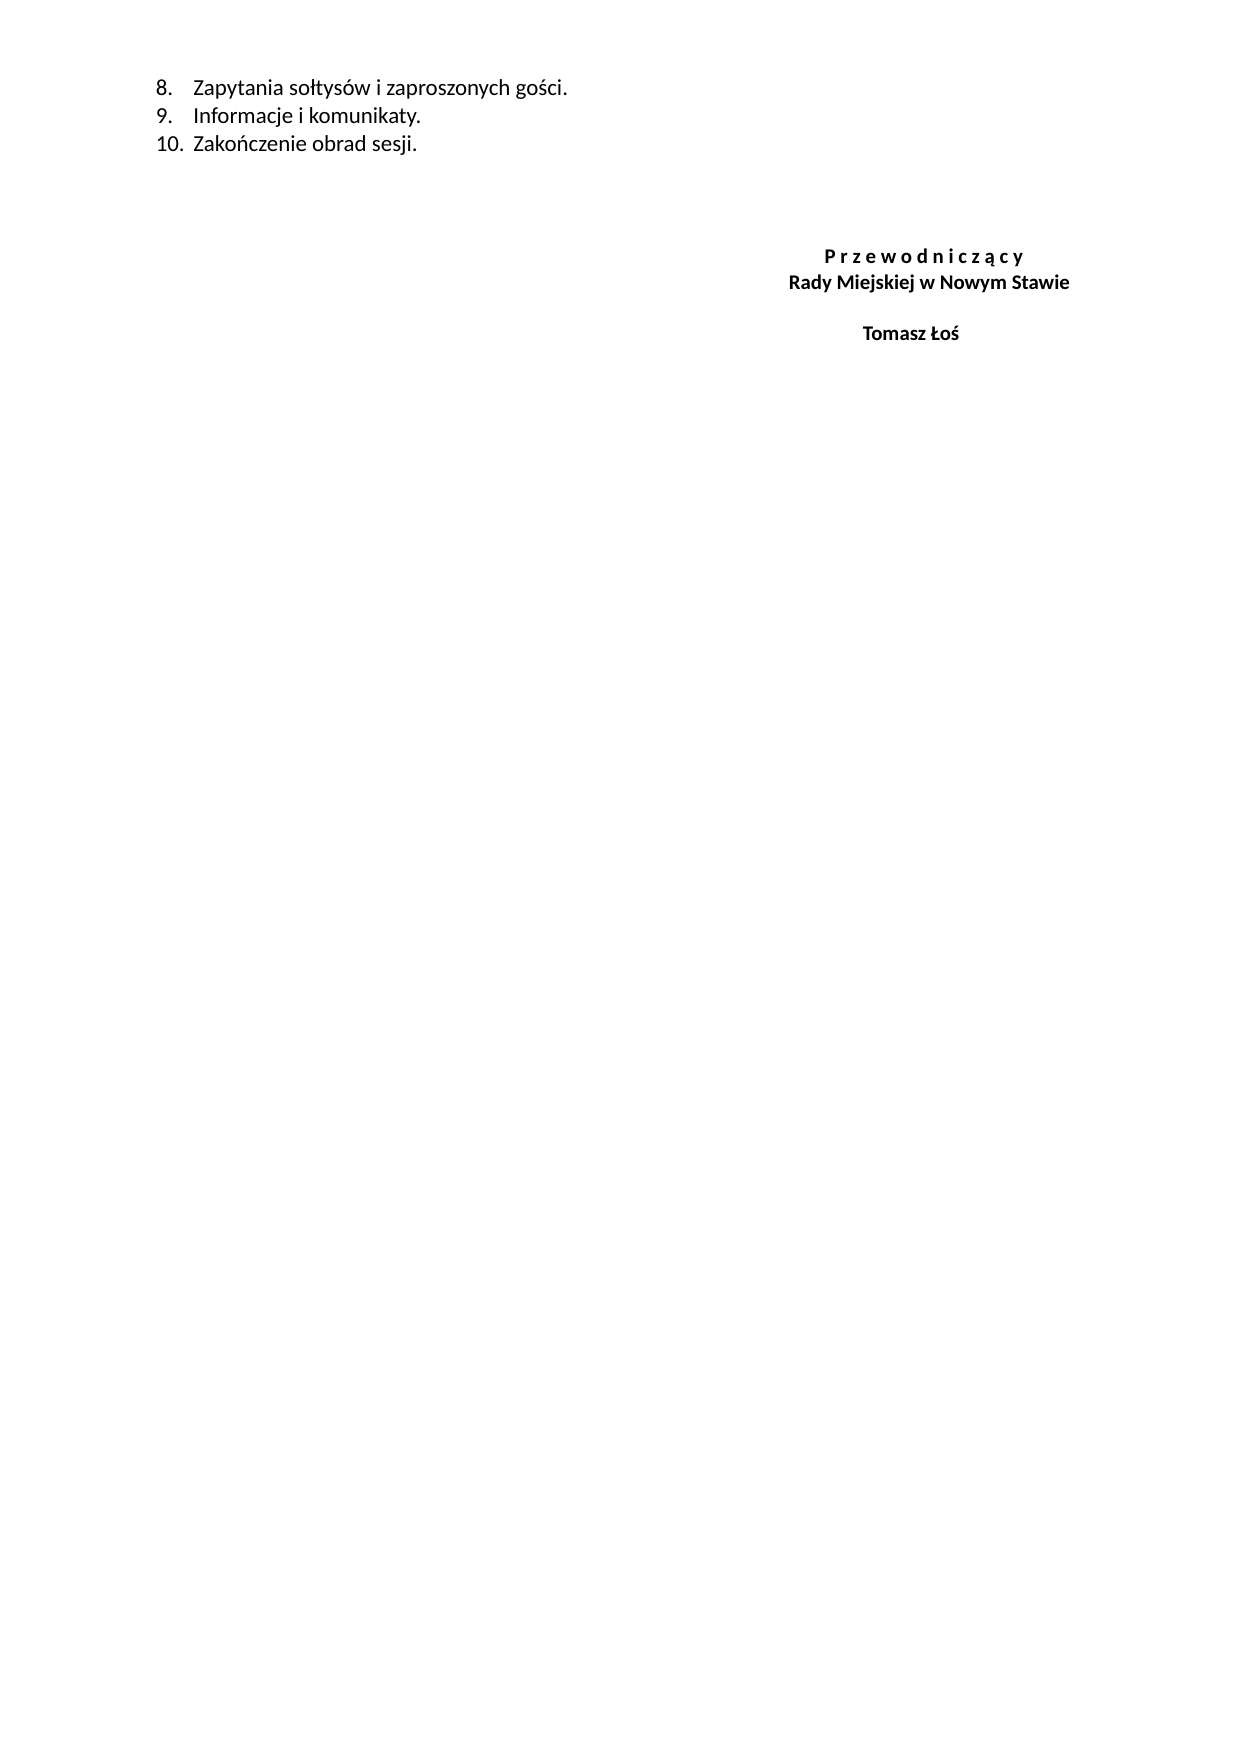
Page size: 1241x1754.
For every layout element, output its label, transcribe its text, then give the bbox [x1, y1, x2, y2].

text Tomasz Łoś [118, 320, 1122, 345]
list Zakończenie obrad sesji. [156, 129, 1122, 157]
list Informacje i komunikaty. [156, 101, 1122, 129]
text P r z e w o d n i c z ą c y [118, 241, 1122, 269]
text Rady Miejskiej w Nowym Stawie [118, 269, 1122, 294]
list Zapytania sołtysów i zaproszonych gości. [156, 73, 1122, 101]
